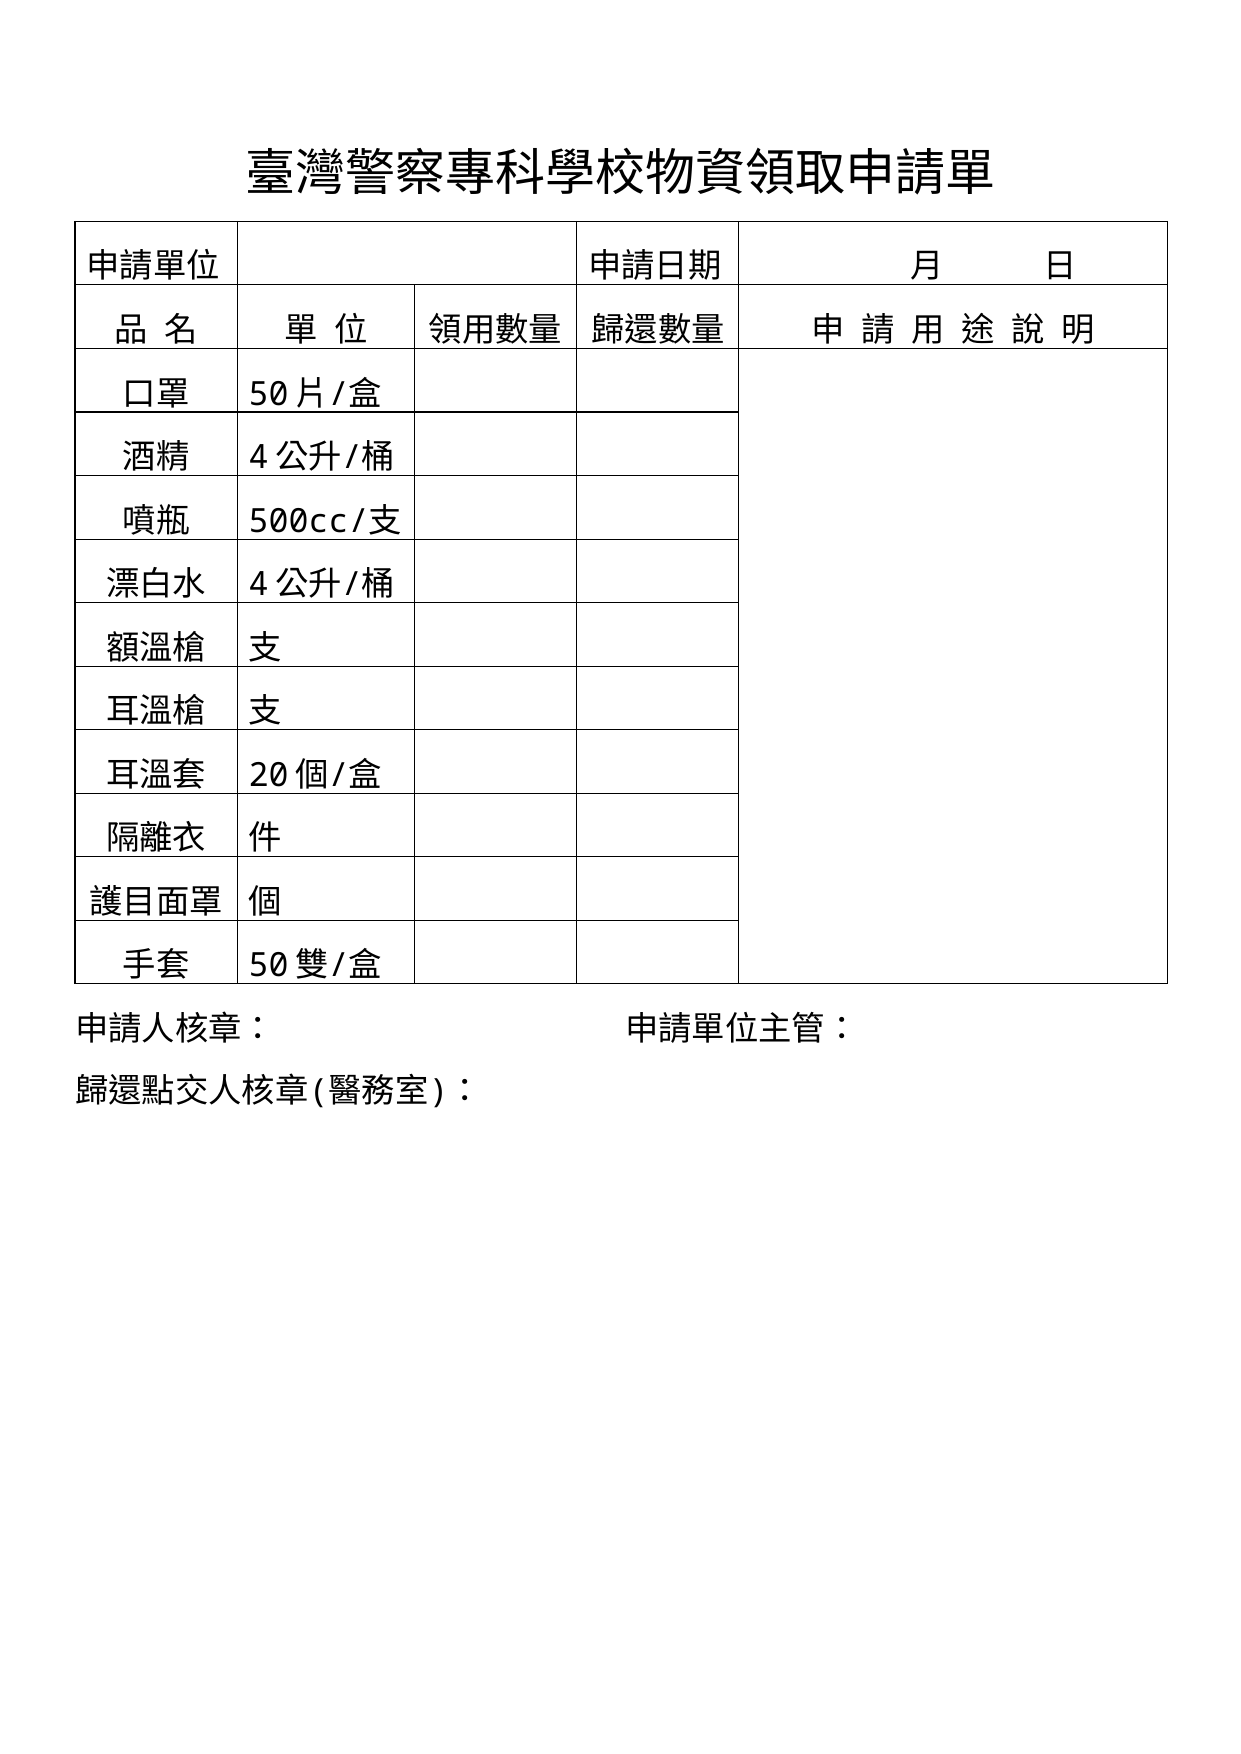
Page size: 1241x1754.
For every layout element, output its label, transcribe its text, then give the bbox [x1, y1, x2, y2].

table_cell 單 位 [238, 285, 414, 348]
table_cell [415, 794, 576, 856]
table_header 申請單位 [76, 222, 237, 284]
table_cell 漂白水 [76, 540, 237, 602]
table_cell [577, 349, 738, 411]
table_cell 酒精 [76, 413, 237, 475]
table_cell 護目面罩 [76, 857, 237, 920]
table_cell [577, 667, 738, 729]
table_cell [415, 349, 576, 411]
table_cell 500cc/支 [238, 476, 414, 538]
table_cell 申 請 用 途 說 明 [739, 285, 1167, 348]
table_header 月 日 [739, 222, 1167, 284]
table_cell [577, 413, 738, 475]
table_cell [577, 540, 738, 602]
table_cell 領用數量 [415, 285, 576, 348]
table_cell 4公升/桶 [238, 413, 414, 475]
table_cell [415, 603, 576, 666]
table_cell 耳溫槍 [76, 667, 237, 729]
table_cell [577, 730, 738, 793]
table_cell [577, 921, 738, 983]
table_cell 20個/盒 [238, 730, 414, 793]
text 臺灣警察專科學校物資領取申請單 [75, 96, 1165, 221]
table_cell 件 [238, 794, 414, 856]
table_cell [415, 921, 576, 983]
table_cell 50片/盒 [238, 349, 414, 411]
table_cell [415, 857, 576, 920]
table_cell 個 [238, 857, 414, 920]
table_cell [577, 476, 738, 538]
table_header [238, 222, 576, 284]
text 申請人核章： 申請單位主管： [75, 984, 1165, 1047]
table_cell [577, 794, 738, 856]
table_header 申請日期 [577, 222, 738, 284]
table_cell [415, 540, 576, 602]
table_cell 支 [238, 603, 414, 666]
table_cell [415, 476, 576, 538]
table_cell [577, 603, 738, 666]
table_cell [415, 730, 576, 793]
table_cell 噴瓶 [76, 476, 237, 538]
table_cell 歸還數量 [577, 285, 738, 348]
table_cell 手套 [76, 921, 237, 983]
table_cell 額溫槍 [76, 603, 237, 666]
table_cell 50雙/盒 [238, 921, 414, 983]
table_cell 4公升/桶 [238, 540, 414, 602]
text 歸還點交人核章(醫務室)： [75, 1047, 1165, 1109]
table_cell 口罩 [76, 349, 237, 411]
table_cell 隔離衣 [76, 794, 237, 856]
table_cell [415, 667, 576, 729]
table_cell [739, 349, 1167, 983]
table_cell 耳溫套 [76, 730, 237, 793]
table_cell [577, 857, 738, 920]
table_cell 品 名 [76, 285, 237, 348]
table_cell [415, 413, 576, 475]
table_cell 支 [238, 667, 414, 729]
